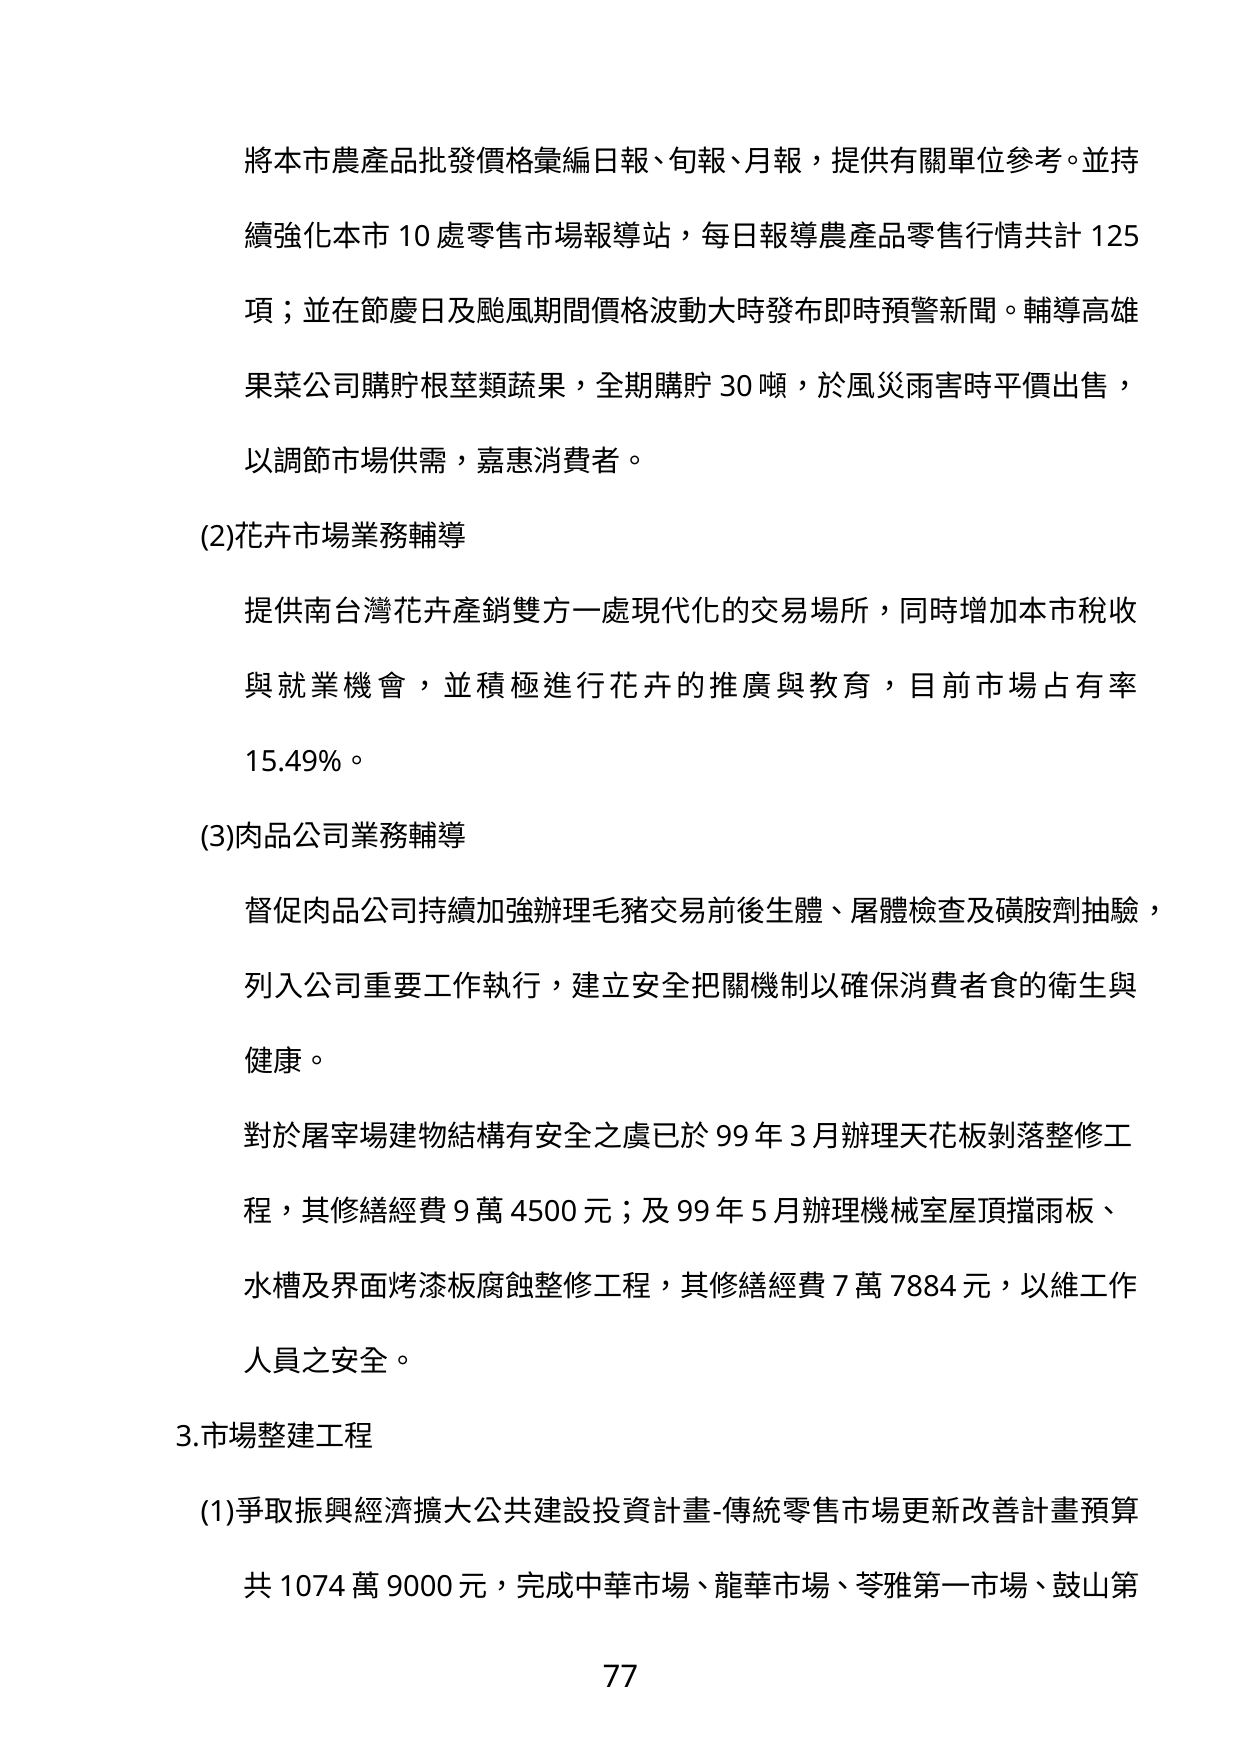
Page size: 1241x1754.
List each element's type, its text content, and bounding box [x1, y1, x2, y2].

text (1)爭取振興經濟擴大公共建設投資計畫-傳統零售市場更新改善計畫預算共1074萬9000元，完成中華市場、龍華市場、苓雅第一市場、鼓山第 [200, 1471, 1140, 1621]
text 提供南台灣花卉產銷雙方一處現代化的交易場所，同時增加本市稅收與就業機會，並積極進行花卉的推廣與教育，目前市場占有率15.49%。 [244, 571, 1140, 796]
text 輔導本市農產品批發市場應用網際網路報導每日交易行情及市況分析，將本市農產品批發價格彙編日報、旬報、月報，提供有關單位參考。並持續強化本市10處零售市場報導站，每日報導農產品零售行情共計125項；並在節慶日及颱風期間價格波動大時發布即時預警新聞。輔導高雄果菜公司購貯根莖類蔬果，全期購貯30噸，於風災雨害時平價出售，以調節市場供需，嘉惠消費者。 [244, 121, 1140, 496]
text (3)肉品公司業務輔導 [200, 796, 1140, 871]
text 3.市場整建工程 [175, 1396, 1140, 1471]
text (2)花卉市場業務輔導 [200, 496, 1140, 571]
text 對於屠宰場建物結構有安全之虞已於99年3月辦理天花板剝落整修工程，其修繕經費9萬4500元；及99年5月辦理機械室屋頂擋雨板、水槽及界面烤漆板腐蝕整修工程，其修繕經費7萬7884元，以維工作人員之安全。 [243, 1096, 1140, 1396]
text 督促肉品公司持續加強辦理毛豬交易前後生體、屠體檢查及磺胺劑抽驗，列入公司重要工作執行，建立安全把關機制以確保消費者食的衛生與健康。 [244, 871, 1140, 1096]
